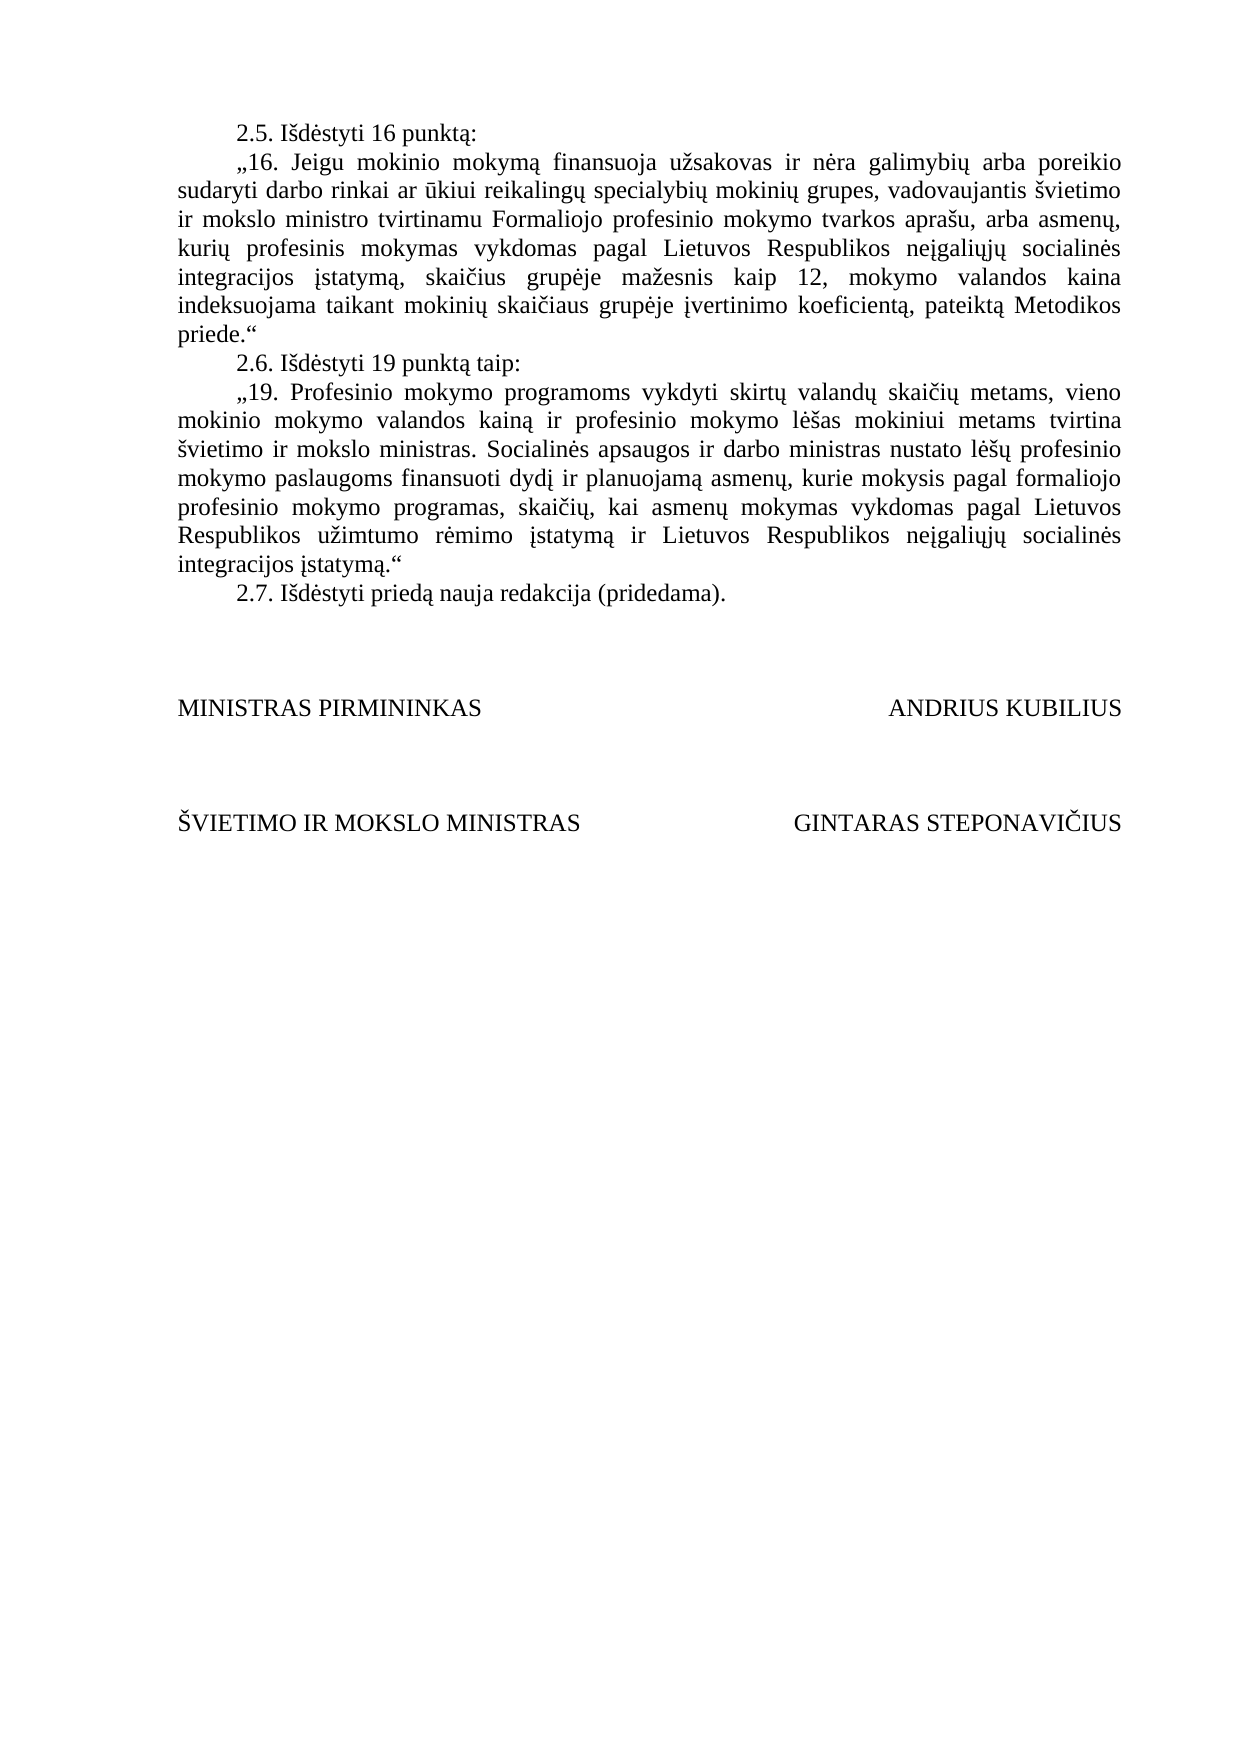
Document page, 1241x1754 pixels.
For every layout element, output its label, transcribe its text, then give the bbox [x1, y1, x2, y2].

text 2.5. Išdėstyti 16 punktą: [177, 118, 1122, 147]
text ŠVIETIMO IR MOKSLO MINISTRAS GINTARAS STEPONAVIČIUS [177, 808, 1122, 837]
text „16. Jeigu mokinio mokymą finansuoja užsakovas ir nėra galimybių arba poreikio sudaryti darbo rinkai ar ūkiui reikalingų specialybių mokinių grupes, vadovaujantis švietimo ir mokslo ministro tvirtinamu Formaliojo profesinio mokymo tvarkos aprašu, arba asmenų, kurių profesinis mokymas vykdomas pagal Lietuvos Respublikos neįgaliųjų socialinės integracijos įstatymą, skaičius grupėje mažesnis kaip 12, mokymo valandos kaina indeksuojama taikant mokinių skaičiaus grupėje įvertinimo koeficientą, pateiktą Metodikos priede.“ [177, 147, 1122, 348]
text 2.7. Išdėstyti priedą nauja redakcija (pridedama). [177, 578, 1122, 607]
text 2.6. Išdėstyti 19 punktą taip: [177, 348, 1122, 377]
text MINISTRAS PIRMININKAS ANDRIUS KUBILIUS [177, 693, 1122, 722]
text „19. Profesinio mokymo programoms vykdyti skirtų valandų skaičių metams, vieno mokinio mokymo valandos kainą ir profesinio mokymo lėšas mokiniui metams tvirtina švietimo ir mokslo ministras. Socialinės apsaugos ir darbo ministras nustato lėšų profesinio mokymo paslaugoms finansuoti dydį ir planuojamą asmenų, kurie mokysis pagal formaliojo profesinio mokymo programas, skaičių, kai asmenų mokymas vykdomas pagal Lietuvos Respublikos užimtumo rėmimo įstatymą ir Lietuvos Respublikos neįgaliųjų socialinės integracijos įstatymą.“ [177, 377, 1122, 578]
